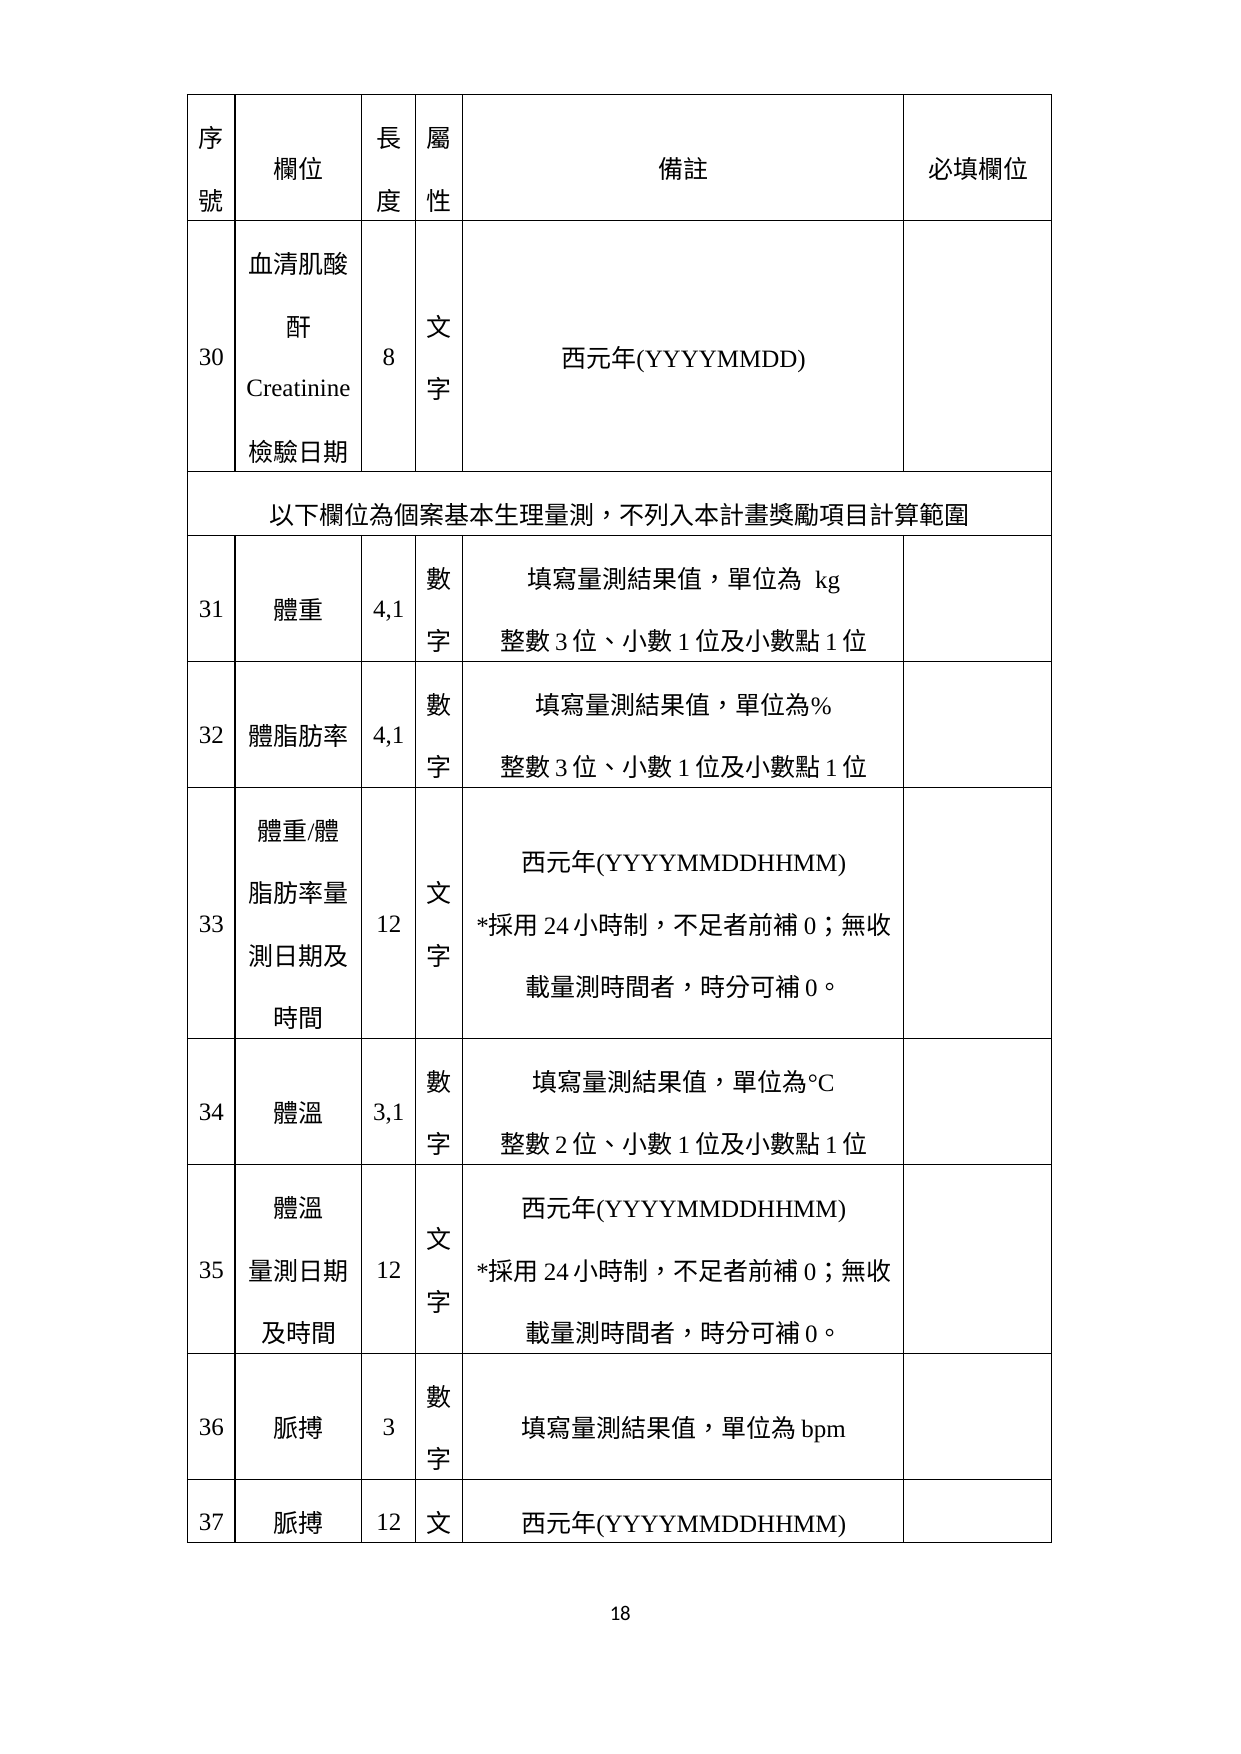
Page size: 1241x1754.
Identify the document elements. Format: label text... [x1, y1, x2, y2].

table_cell 填寫量測結果值，單位為°C 整數2位、小數1位及小數點1位 [463, 1039, 903, 1164]
table_cell [904, 221, 1051, 471]
table_cell 填寫量測結果值，單位為bpm [463, 1354, 903, 1478]
table_cell 33 [188, 788, 234, 1038]
table_cell 以下欄位為個案基本生理量測，不列入本計畫獎勵項目計算範圍 [188, 472, 1051, 535]
table_cell [904, 1039, 1051, 1164]
table_header 必填欄位 [904, 95, 1051, 220]
table_cell [904, 1480, 1051, 1542]
table_cell 12 [362, 1480, 415, 1542]
table_cell 文字 [416, 788, 462, 1038]
table_cell 37 [188, 1480, 234, 1542]
table_cell [904, 1354, 1051, 1478]
table_header 備註 [463, 95, 903, 220]
table_header 欄位 [236, 95, 361, 220]
table_cell 西元年(YYYYMMDDHHMM) [463, 1480, 903, 1542]
table_cell 體重 [236, 536, 361, 661]
table_cell [904, 788, 1051, 1038]
table_cell 4,1 [362, 536, 415, 661]
table_cell 3 [362, 1354, 415, 1478]
table_cell 西元年(YYYYMMDDHHMM) *採用24小時制，不足者前補0；無收載量測時間者，時分可補0。 [463, 1165, 903, 1352]
table_cell 數字 [416, 1039, 462, 1164]
table_cell 8 [362, 221, 415, 471]
table_cell 12 [362, 788, 415, 1038]
table_cell 文字 [416, 221, 462, 471]
table_cell [904, 536, 1051, 661]
table_cell 文字 [416, 1165, 462, 1352]
table_cell 數字 [416, 536, 462, 661]
table_cell 西元年(YYYYMMDDHHMM) *採用24小時制，不足者前補0；無收載量測時間者，時分可補0。 [463, 788, 903, 1038]
table_cell 脈搏 [236, 1354, 361, 1478]
table_cell 血清肌酸酐 Creatinine 檢驗日期 [236, 221, 361, 471]
table_cell 數字 [416, 1354, 462, 1478]
table_cell 體溫 [236, 1039, 361, 1164]
table_cell 體溫 量測日期及時間 [236, 1165, 361, 1352]
table_header 序號 [188, 95, 234, 220]
table_cell 西元年(YYYYMMDD) [463, 221, 903, 471]
table_header 長度 [362, 95, 415, 220]
table_cell [904, 1165, 1051, 1352]
table_cell 數字 [416, 662, 462, 787]
table_cell 4,1 [362, 662, 415, 787]
table_cell 文 [416, 1480, 462, 1542]
table_cell 體重/體脂肪率量測日期及時間 [236, 788, 361, 1038]
table_cell 3,1 [362, 1039, 415, 1164]
table_cell 34 [188, 1039, 234, 1164]
table_cell 31 [188, 536, 234, 661]
table_cell 32 [188, 662, 234, 787]
table_cell 填寫量測結果值，單位為% 整數3位、小數1位及小數點1位 [463, 662, 903, 787]
table_cell 脈搏 [236, 1480, 361, 1542]
table_cell 填寫量測結果值，單位為 kg 整數3位、小數1位及小數點1位 [463, 536, 903, 661]
table_cell 體脂肪率 [236, 662, 361, 787]
table_cell [904, 662, 1051, 787]
table_cell 36 [188, 1354, 234, 1478]
table_header 屬性 [416, 95, 462, 220]
table_cell 12 [362, 1165, 415, 1352]
table_cell 35 [188, 1165, 234, 1352]
table_cell 30 [188, 221, 234, 471]
